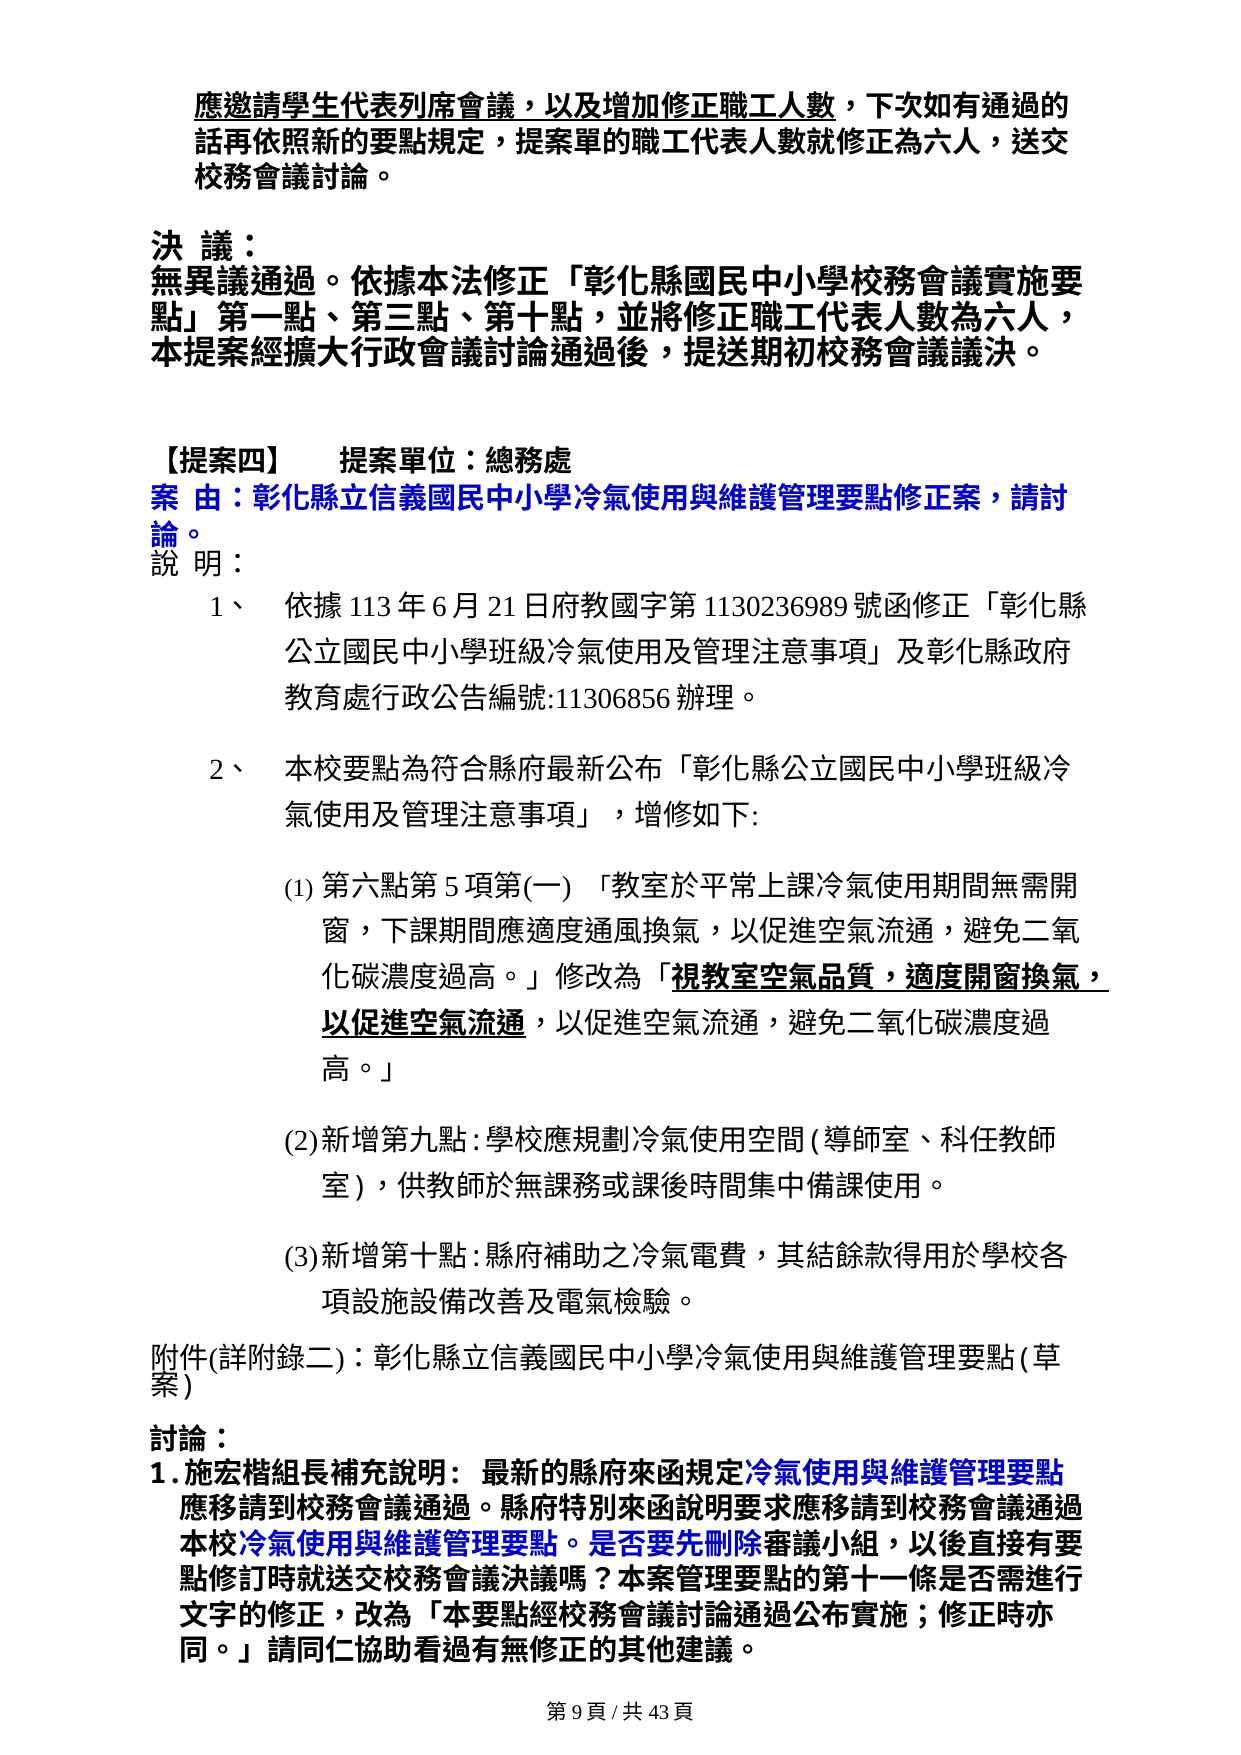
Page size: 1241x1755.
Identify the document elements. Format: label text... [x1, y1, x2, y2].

list 第六點第5項第(一) 「教室於平常上課冷氣使用期間無需開窗，下課期間應適度通風換氣，以促進空氣流通，避免二氧化碳濃度過高。」修改為「視教室空氣品質，適度開窗換氣，以促進空氣流通，以促進空氣流通，避免二氧化碳濃度過高。」 [284, 859, 1091, 1088]
list 依據113年6月21日府教國字第1130236989號函修正「彰化縣公立國民中小學班級冷氣使用及管理注意事項」及彰化縣政府教育處行政公告編號:11306856辦理。 [209, 580, 1091, 718]
text 案 由：彰化縣立信義國民中小學冷氣使用與維護管理要點修正案，請討論。 [150, 478, 1091, 553]
text 應邀請學生代表列席會議，以及增加修正職工人數，下次如有通過的話再依照新的要點規定，提案單的職工代表人數就修正為六人，送交校務會議討論。 [162, 88, 1091, 195]
list 新增第九點:學校應規劃冷氣使用空間(導師室、科任教師室)，供教師於無課務或課後時間集中備課使用。 [284, 1113, 1091, 1205]
text 1.施宏楷組長補充說明: 最新的縣府來函規定冷氣使用與維護管理要點應移請到校務會議通過。縣府特別來函說明要求應移請到校務會議通過本校冷氣使用與維護管理要點。是否要先刪除審議小組，以後直接有要點修訂時就送交校務會議決議嗎？本案管理要點的第十一條是否需進行文字的修正，改為「本要點經校務會議討論通過公布實施；修正時亦同。」請同仁協助看過有無修正的其他建議。 [149, 1455, 1091, 1668]
text 附件(詳附錄二)：彰化縣立信義國民中小學冷氣使用與維護管理要點(草案) [150, 1347, 1091, 1401]
text 討論： [149, 1428, 1091, 1455]
list 新增第十點:縣府補助之冷氣電費，其結餘款得用於學校各項設施設備改善及電氣檢驗。 [284, 1230, 1091, 1322]
text 決 議： 無異議通過。依據本法修正「彰化縣國民中小學校務會議實施要點」第一點、第三點、第十點，並將修正職工代表人數為六人，本提案經擴大行政會議討論通過後，提送期初校務會議議決。 【提案四】 提案單位：總務處 [150, 195, 1091, 478]
list 本校要點為符合縣府最新公布「彰化縣公立國民中小學班級冷氣使用及管理注意事項」，增修如下: [209, 743, 1091, 834]
text 說 明： [150, 553, 1091, 580]
